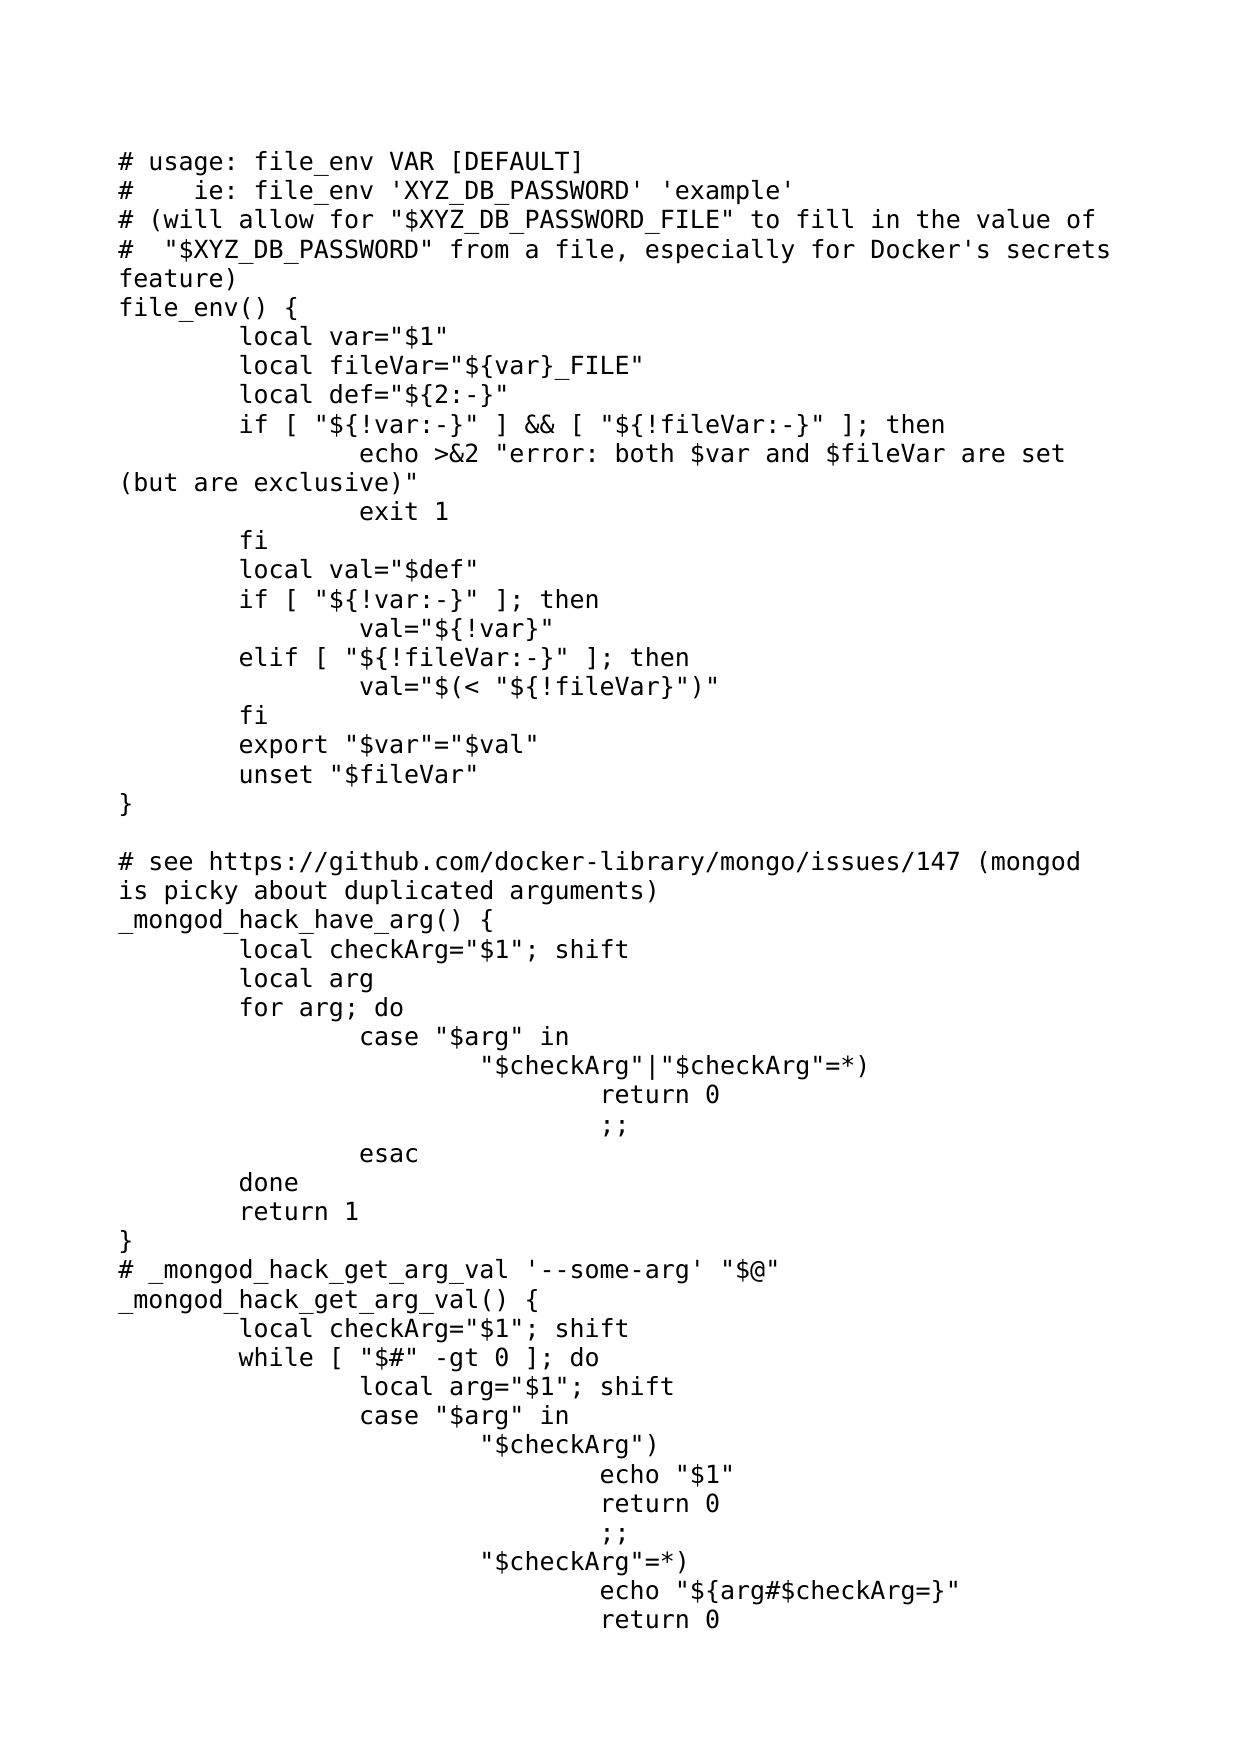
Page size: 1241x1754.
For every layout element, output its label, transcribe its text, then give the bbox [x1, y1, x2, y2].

text # usage: file_env VAR [DEFAULT] # ie: file_env 'XYZ_DB_PASSWORD' 'example' # (will allow for "$XYZ_DB_PASSWORD_FILE" to fill in the value of # "$XYZ_DB_PASSWORD" from a file, especially for Docker's secrets feature) file_env() { local var="$1" local fileVar="${var}_FILE" local def="${2:-}" if [ "${!var:-}" ] && [ "${!fileVar:-}" ]; then echo >&2 "error: both $var and $fileVar are set (but are exclusive)" exit 1 fi local val="$def" if [ "${!var:-}" ]; then val="${!var}" elif [ "${!fileVar:-}" ]; then val="$(< "${!fileVar}")" fi export "$var"="$val" unset "$fileVar" } # see https://github.com/docker-library/mongo/issues/147 (mongod is picky about duplicated arguments) _mongod_hack_have_arg() { local checkArg="$1"; shift local arg for arg; do case "$arg" in "$checkArg"|"$checkArg"=*) return 0 ;; esac done return 1 } # _mongod_hack_get_arg_val '--some-arg' "$@" _mongod_hack_get_arg_val() { local checkArg="$1"; shift while [ "$#" -gt 0 ]; do local arg="$1"; shift case "$arg" in "$checkArg") echo "$1" return 0 ;; "$checkArg"=*) echo "${arg#$checkArg=}" return 0 [118, 118, 1122, 1635]
